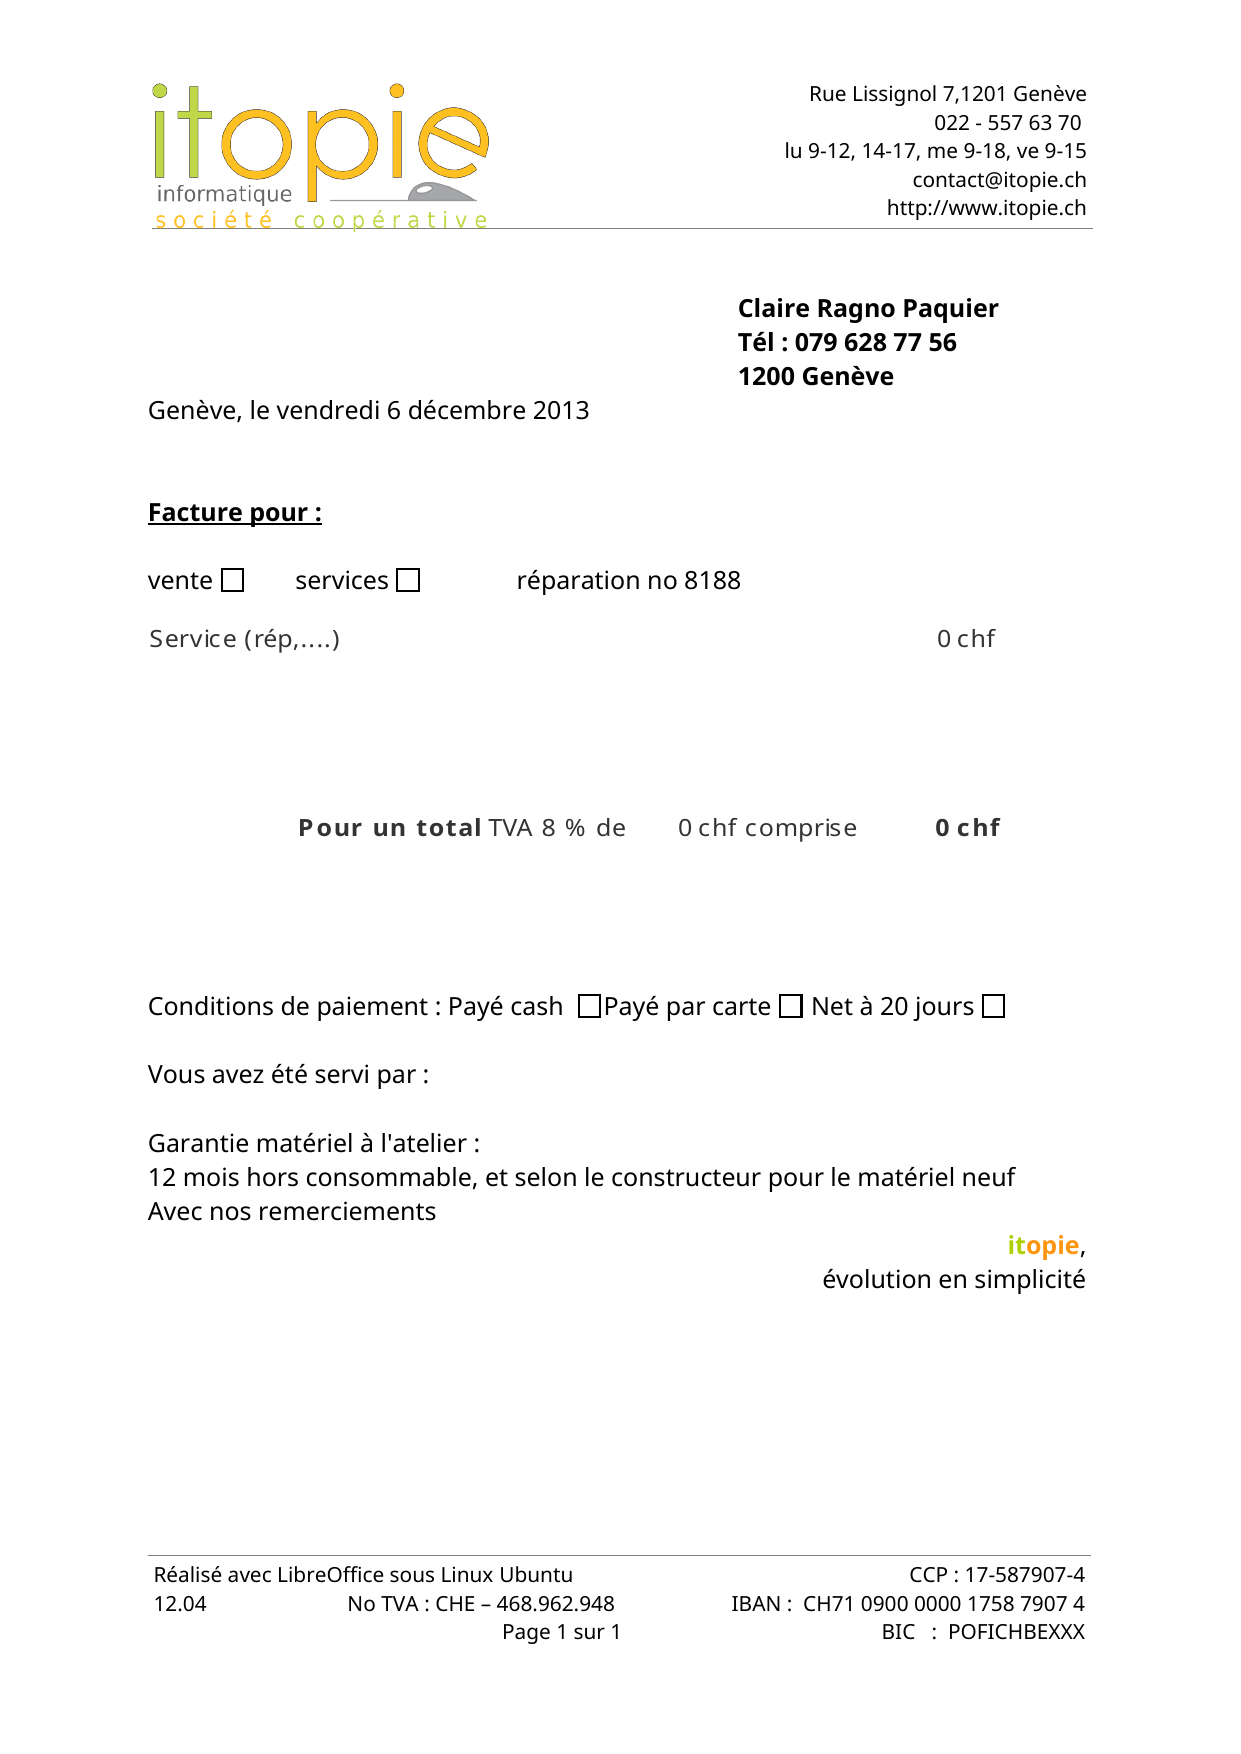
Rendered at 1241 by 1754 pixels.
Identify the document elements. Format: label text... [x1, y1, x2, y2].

text Conditions de paiement : Payé cash Payé par carte Net à 20 jours [148, 989, 1093, 1023]
text vente services réparation no 8188 [148, 563, 1093, 597]
text Facture pour : [148, 495, 1093, 529]
text Claire Ragno Paquier [148, 290, 1093, 324]
text Avec nos remerciements [148, 1193, 1093, 1227]
text 12 mois hors consommable, et selon le constructeur pour le matériel neuf [148, 1159, 1093, 1193]
text itopie, [148, 1227, 1093, 1262]
text évolution en simplicité [148, 1262, 1093, 1296]
text Garantie matériel à l'atelier : [148, 1125, 1093, 1159]
text Tél : 079 628 77 56 [148, 324, 1093, 358]
text Genève, le vendredi 6 décembre 2013 [148, 392, 1093, 427]
text 1200 Genève [148, 358, 1093, 392]
text Vous avez été servi par : [148, 1057, 1093, 1091]
picture [138, 72, 500, 244]
